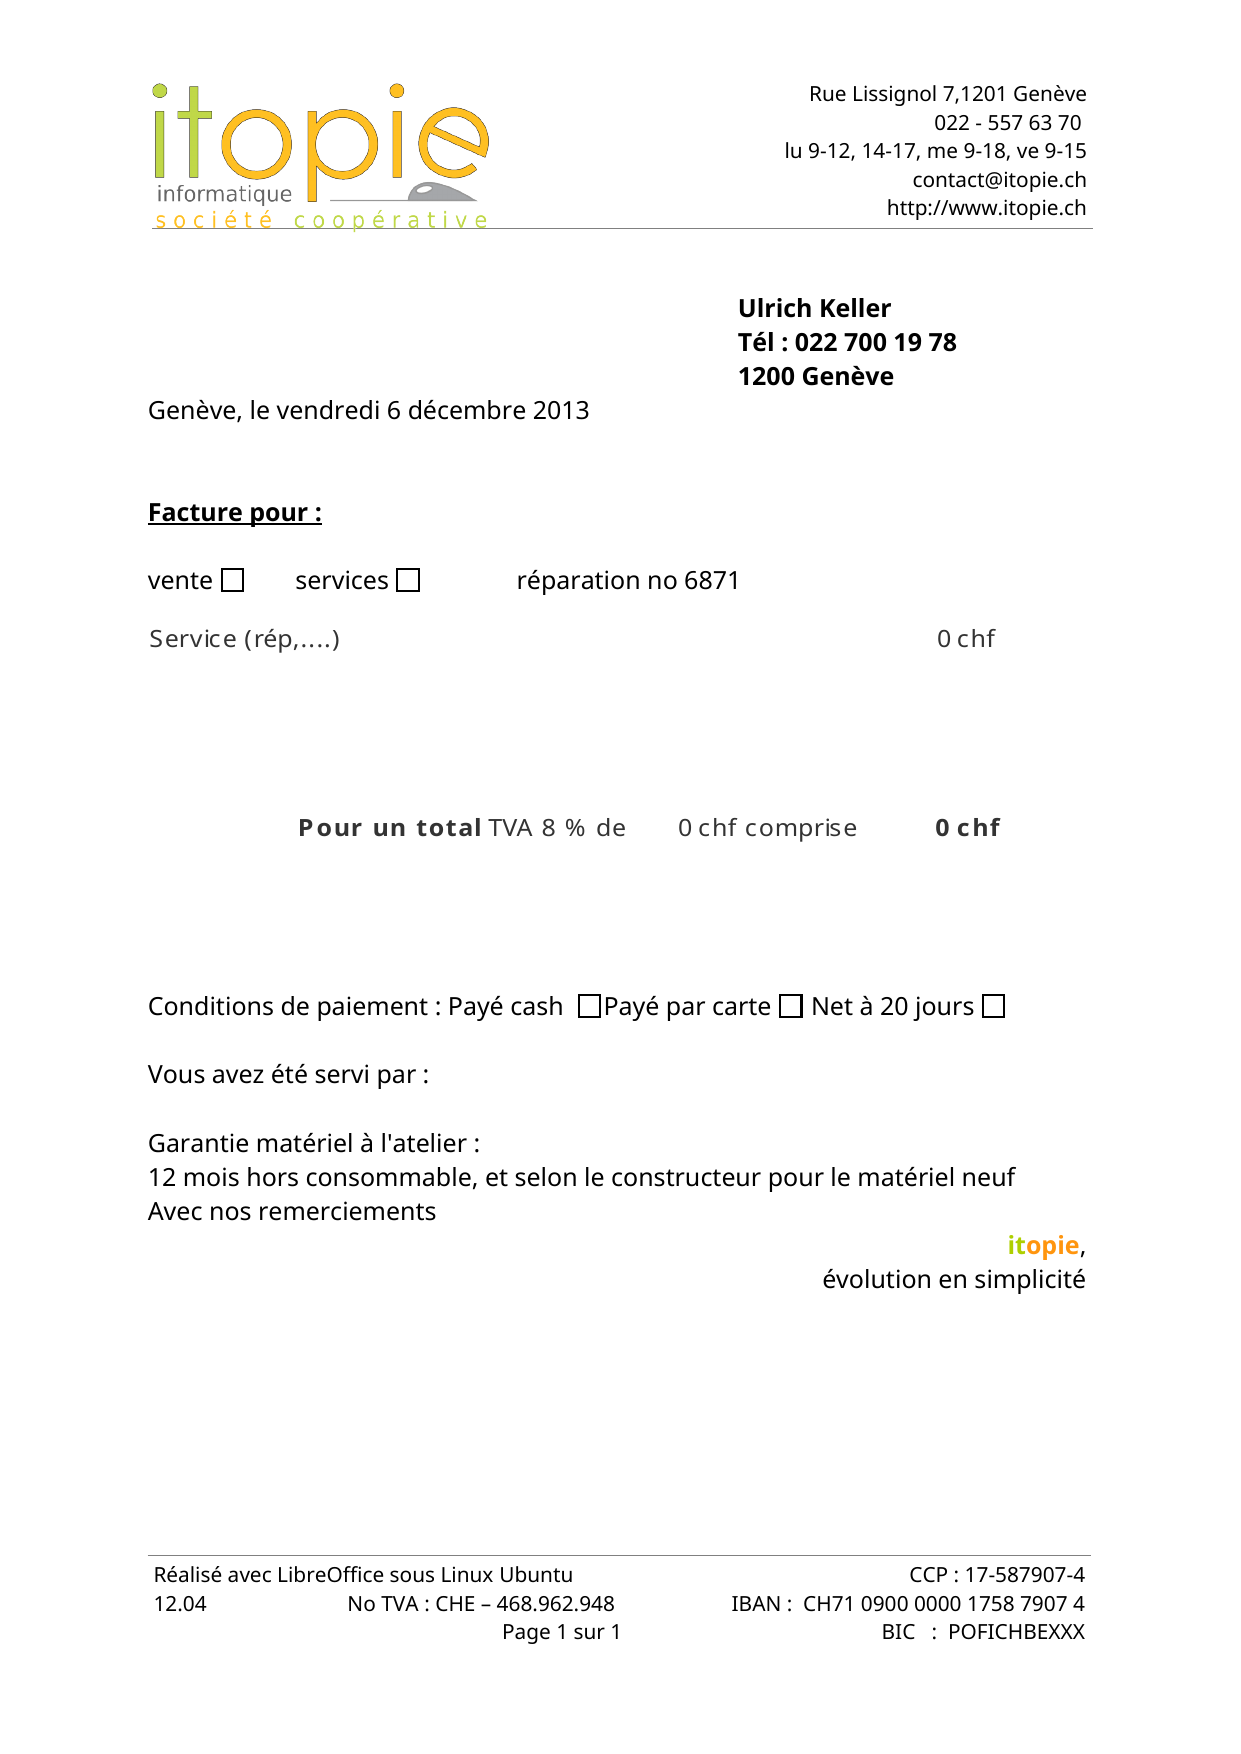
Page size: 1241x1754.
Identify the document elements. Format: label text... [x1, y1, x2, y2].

text Facture pour : [148, 495, 1093, 529]
picture [138, 72, 500, 244]
text itopie, [148, 1227, 1093, 1262]
text Conditions de paiement : Payé cash Payé par carte Net à 20 jours [148, 989, 1093, 1023]
text Avec nos remerciements [148, 1193, 1093, 1227]
text Genève, le vendredi 6 décembre 2013 [148, 392, 1093, 427]
text vente services réparation no 6871 [148, 563, 1093, 597]
text Ulrich Keller [148, 290, 1093, 324]
text Vous avez été servi par : [148, 1057, 1093, 1091]
text 1200 Genève [148, 358, 1093, 392]
text Tél : 022 700 19 78 [148, 324, 1093, 358]
text 12 mois hors consommable, et selon le constructeur pour le matériel neuf [148, 1159, 1093, 1193]
text Garantie matériel à l'atelier : [148, 1125, 1093, 1159]
text évolution en simplicité [148, 1262, 1093, 1296]
